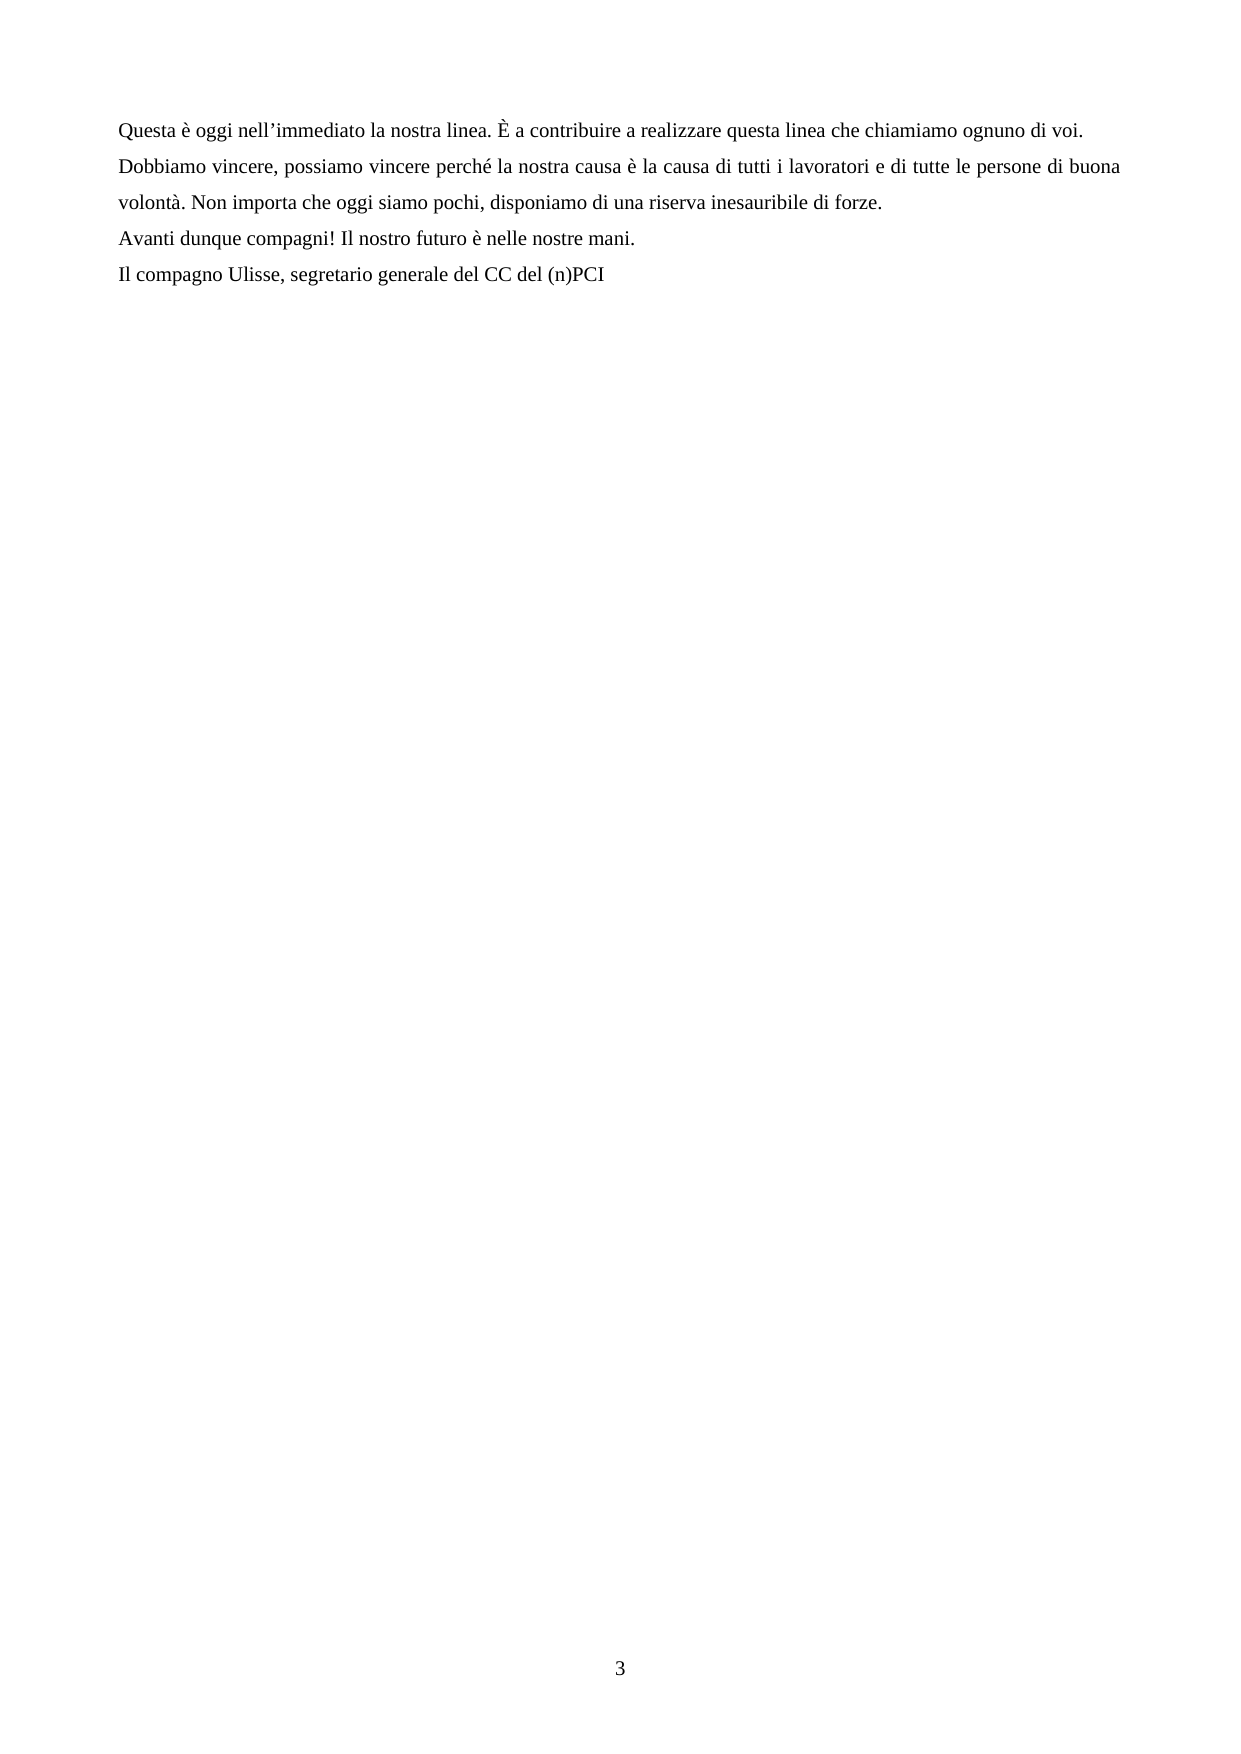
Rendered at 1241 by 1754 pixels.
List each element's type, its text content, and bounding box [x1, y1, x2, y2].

text Avanti dunque compagni! Il nostro futuro è nelle nostre mani. [118, 226, 1122, 250]
text Questa è oggi nell’immediato la nostra linea. È a contribuire a realizzare questa linea che chiamiamo ognuno di voi. [118, 118, 1122, 142]
text Dobbiamo vincere, possiamo vincere perché la nostra causa è la causa di tutti i lavoratori e di tutte le persone di buona volontà. Non importa che oggi siamo pochi, disponiamo di una riserva inesauribile di forze. [118, 154, 1122, 214]
text Il compagno Ulisse, segretario generale del CC del (n)PCI [118, 262, 1122, 286]
